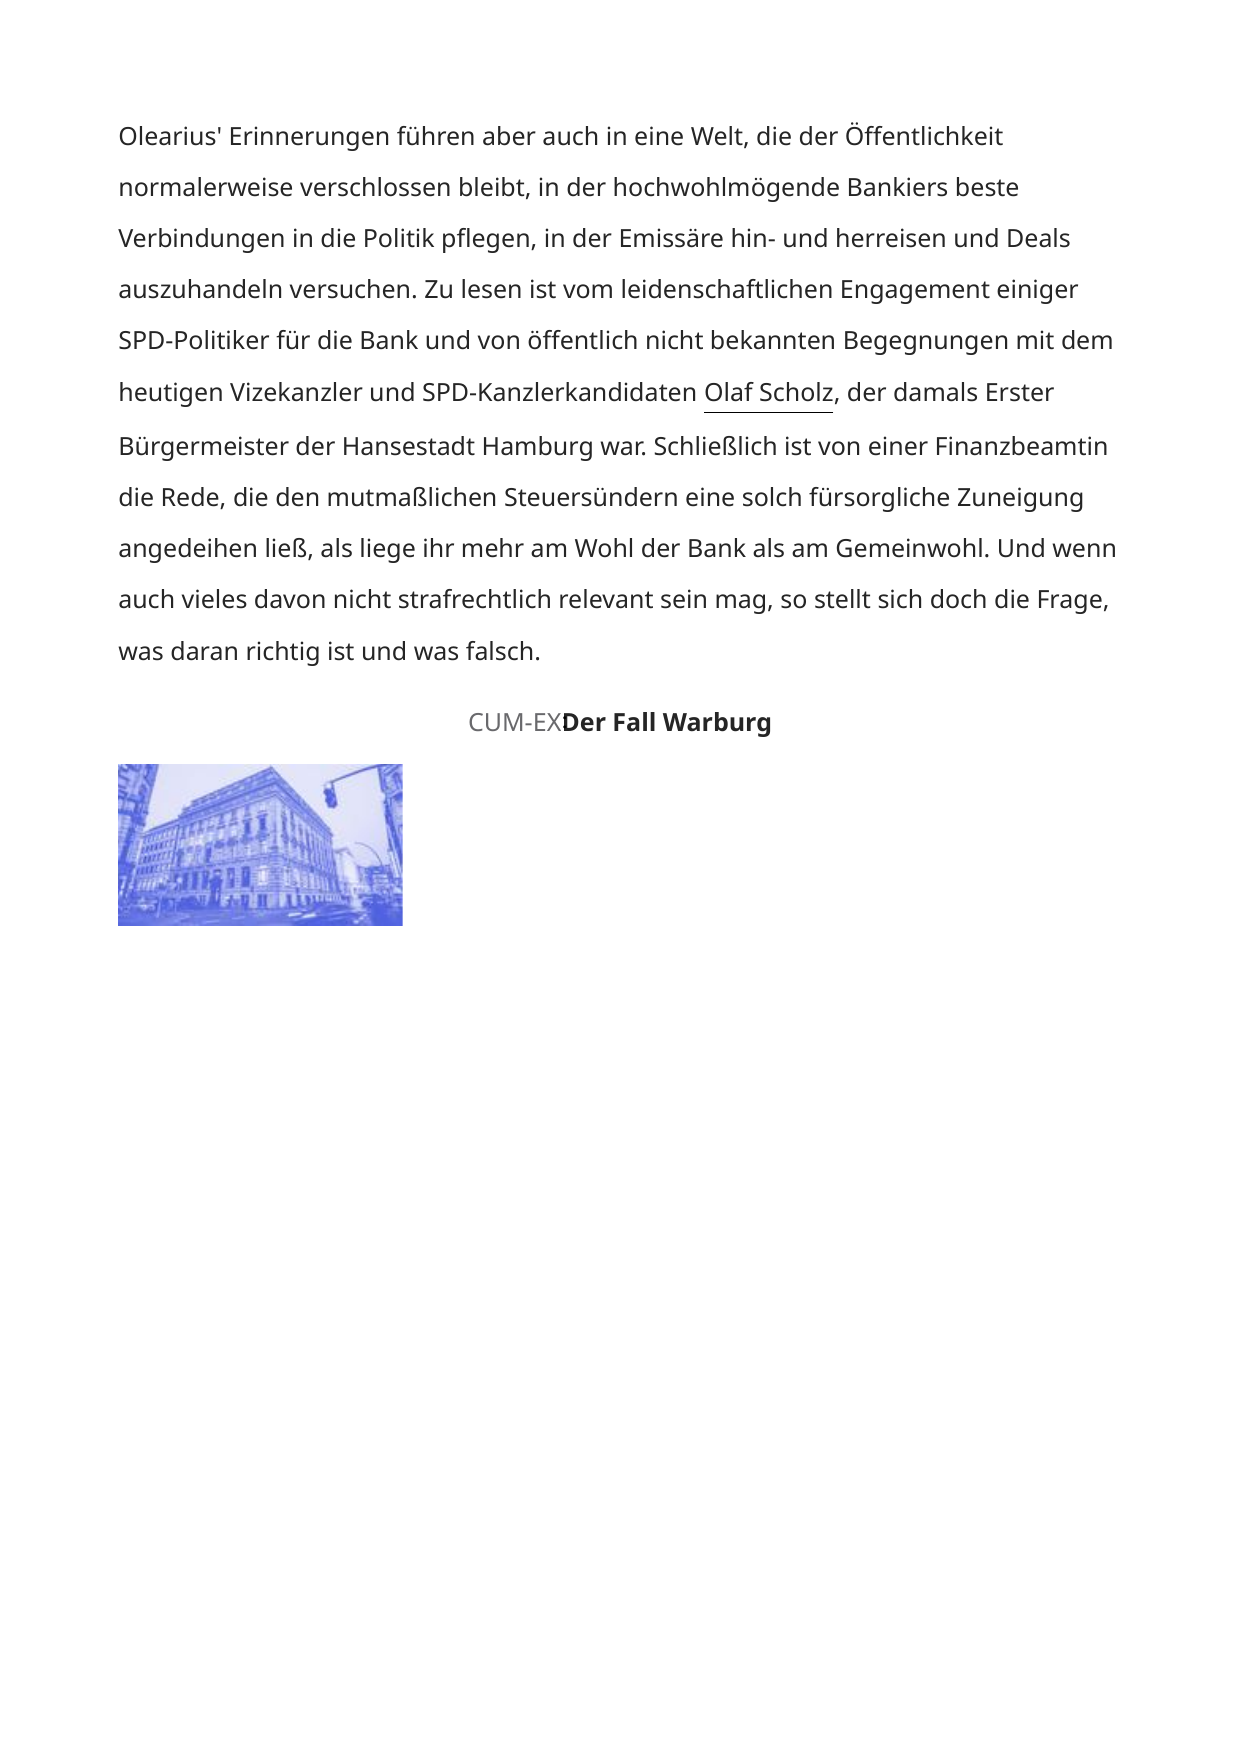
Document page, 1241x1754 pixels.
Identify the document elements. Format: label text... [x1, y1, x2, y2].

picture [118, 764, 403, 926]
text Olearius' Erinnerungen führen aber auch in eine Welt, die der Öffentlichkeit normalerweise verschlossen bleibt, in der hochwohlmögende Bankiers beste Verbindungen in die Politik pflegen, in der Emissäre hin- und herreisen und Deals auszuhandeln versuchen. Zu lesen ist vom leidenschaftlichen Engagement einiger SPD-Politiker für die Bank und von öffentlich nicht bekannten Begegnungen mit dem heutigen Vizekanzler und SPD-Kanzlerkandidaten Olaf Scholz, der damals Erster Bürgermeister der Hansestadt Hamburg war. Schließlich ist von einer Finanzbeamtin die Rede, die den mutmaßlichen Steuersündern eine solch fürsorgliche Zuneigung angedeihen ließ, als liege ihr mehr am Wohl der Bank als am Gemeinwohl. Und wenn auch vieles davon nicht strafrechtlich relevant sein mag, so stellt sich doch die Frage, was daran richtig ist und was falsch. [118, 118, 1122, 667]
subtitle CUM-EXDer Fall Warburg [118, 705, 1122, 739]
